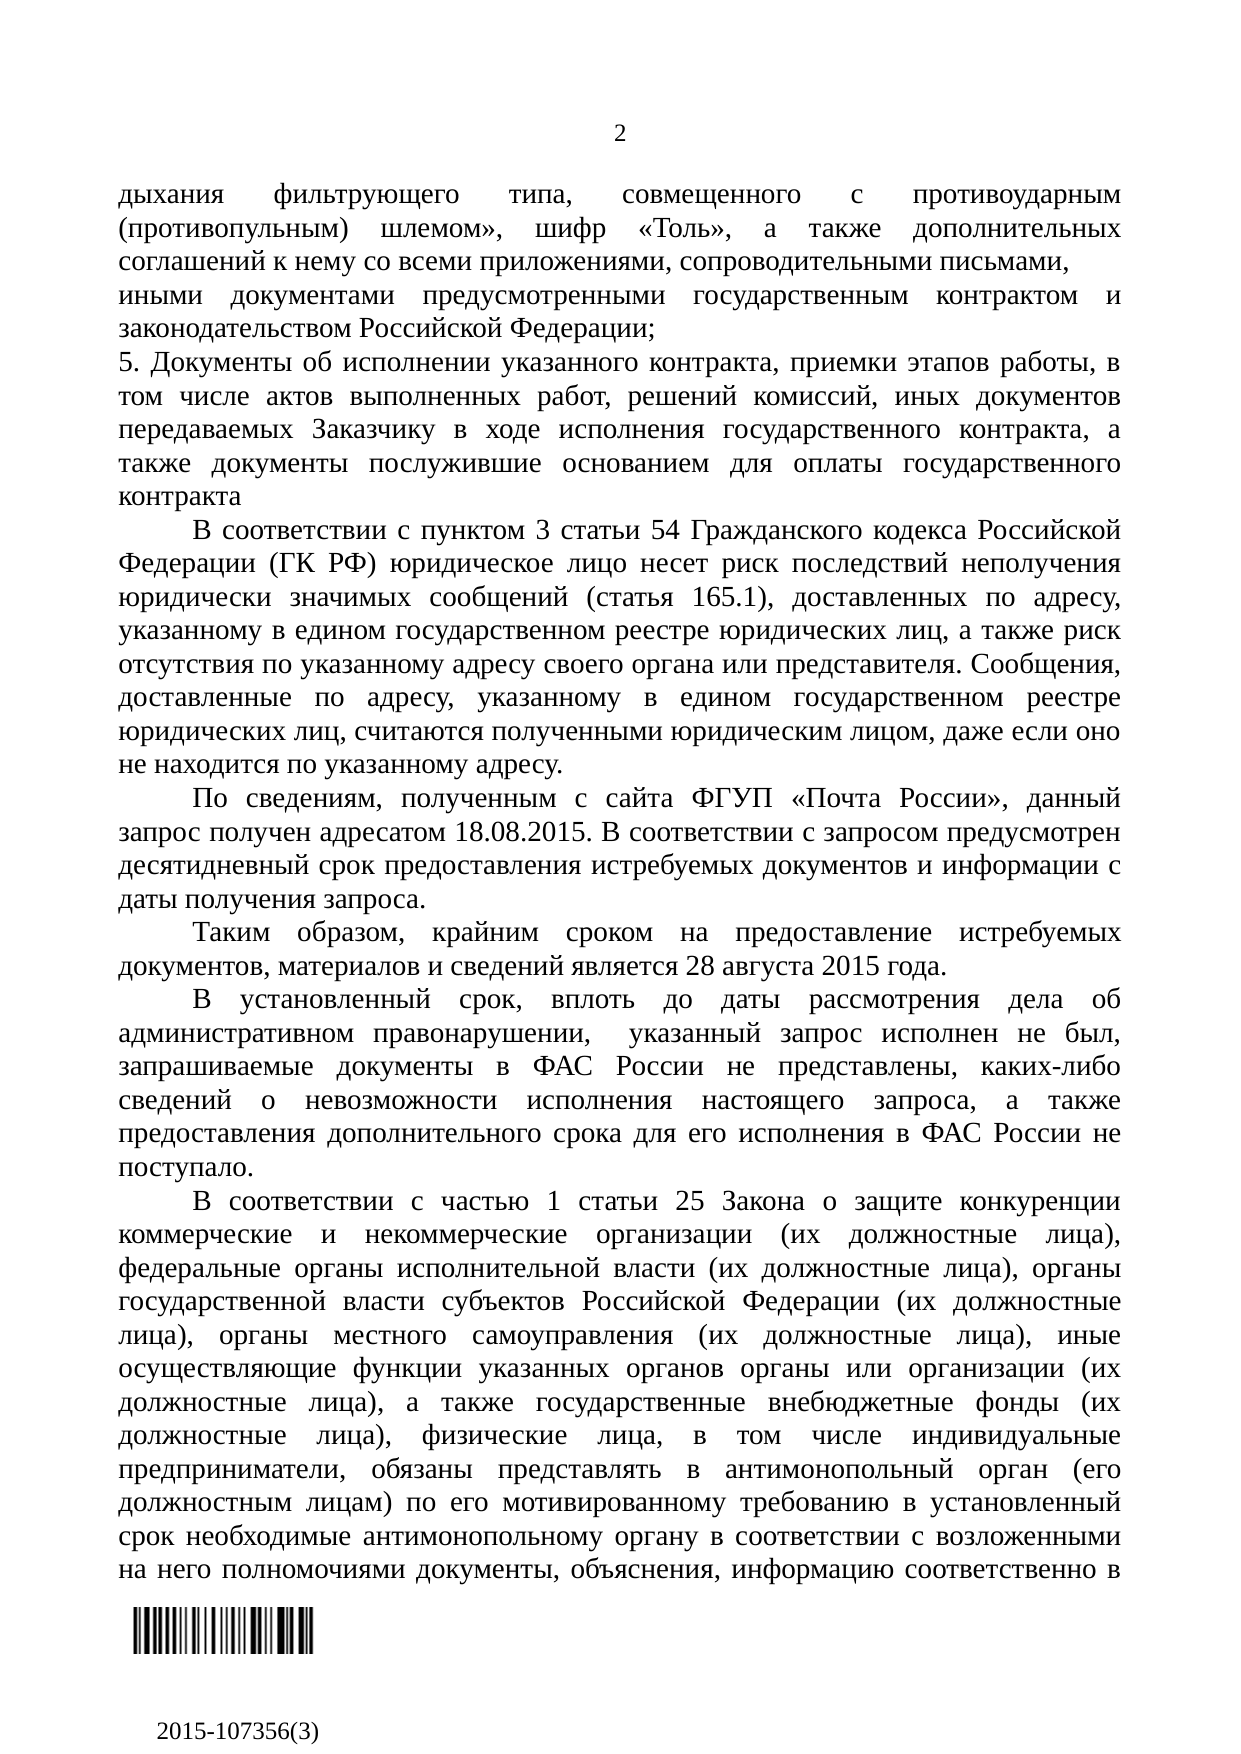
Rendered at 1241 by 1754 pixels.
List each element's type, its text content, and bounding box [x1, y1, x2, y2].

text По сведениям, полученным с сайта ФГУП «Почта России», данный запрос получен адресатом 18.08.2015. В соответствии с запросом предусмотрен десятидневный срок предоставления истребуемых документов и информации с даты получения запроса. [118, 780, 1122, 914]
text иными документами предусмотренными государственным контрактом и законодательством Российской Федерации; [118, 277, 1122, 344]
text 5. Документы об исполнении указанного контракта, приемки этапов работы, в том числе актов выполненных работ, решений комиссий, иных документов передаваемых Заказчику в ходе исполнения государственного контракта, а также документы послужившие основанием для оплаты государственного контракта [118, 344, 1122, 512]
text В соответствии с частью 1 статьи 25 Закона о защите конкуренции коммерческие и некоммерческие организации (их должностные лица), федеральные органы исполнительной власти (их должностные лица), органы государственной власти субъектов Российской Федерации (их должностные лица), органы местного самоуправления (их должностные лица), иные осуществляющие функции указанных органов органы или организации (их должностные лица), а также государственные внебюджетные фонды (их должностные лица), физические лица, в том числе индивидуальные предприниматели, обязаны представлять в антимонопольный орган (его должностным лицам) по его мотивированному требованию в установленный срок необходимые антимонопольному органу в соответствии с возложенными на него полномочиями документы, объяснения, информацию соответственно в [118, 1183, 1122, 1585]
text дыхания фильтрующего типа, совмещенного с противоударным (противопульным) шлемом», шифр «Толь», а также дополнительных соглашений к нему со всеми приложениями, сопроводительными письмами, [118, 176, 1122, 277]
text В установленный срок, вплоть до даты рассмотрения дела об административном правонарушении, указанный запрос исполнен не был, запрашиваемые документы в ФАС России не представлены, каких-либо сведений о невозможности исполнения настоящего запроса, а также предоставления дополнительного срока для его исполнения в ФАС России не поступало. [118, 981, 1122, 1183]
text В соответствии с пунктом 3 статьи 54 Гражданского кодекса Российской Федерации (ГК РФ) юридическое лицо несет риск последствий неполучения юридически значимых сообщений (статья 165.1), доставленных по адресу, указанному в едином государственном реестре юридических лиц, а также риск отсутствия по указанному адресу своего органа или представителя. Сообщения, доставленные по адресу, указанному в едином государственном реестре юридических лиц, считаются полученными юридическим лицом, даже если оно не находится по указанному адресу. [118, 512, 1122, 780]
text Таким образом, крайним сроком на предоставление истребуемых документов, материалов и сведений является 28 августа 2015 года. [118, 914, 1122, 981]
picture [118, 1607, 331, 1654]
